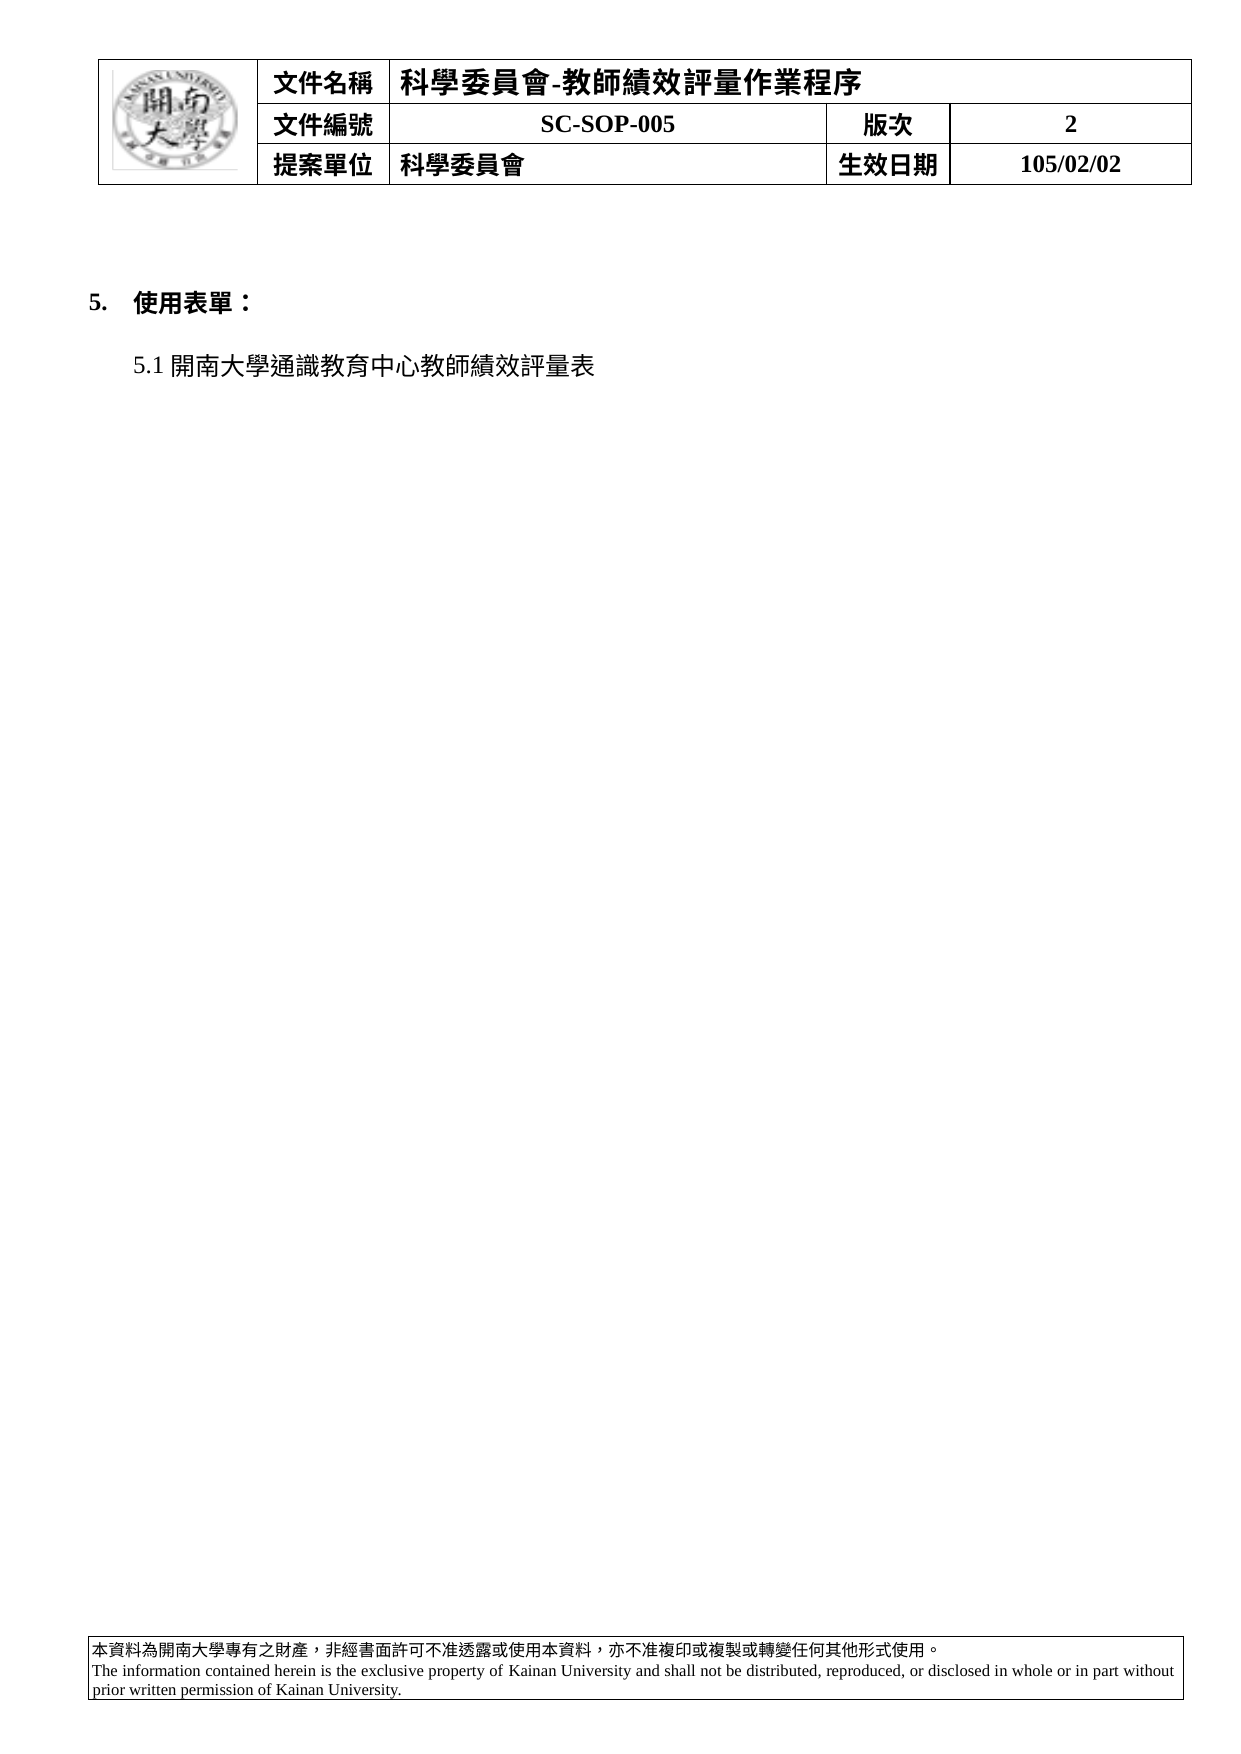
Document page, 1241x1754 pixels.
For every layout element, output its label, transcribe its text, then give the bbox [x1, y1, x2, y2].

list 使用表單： [89, 260, 1181, 323]
list 開南大學通識教育中心教師績效評量表 [133, 323, 1181, 385]
